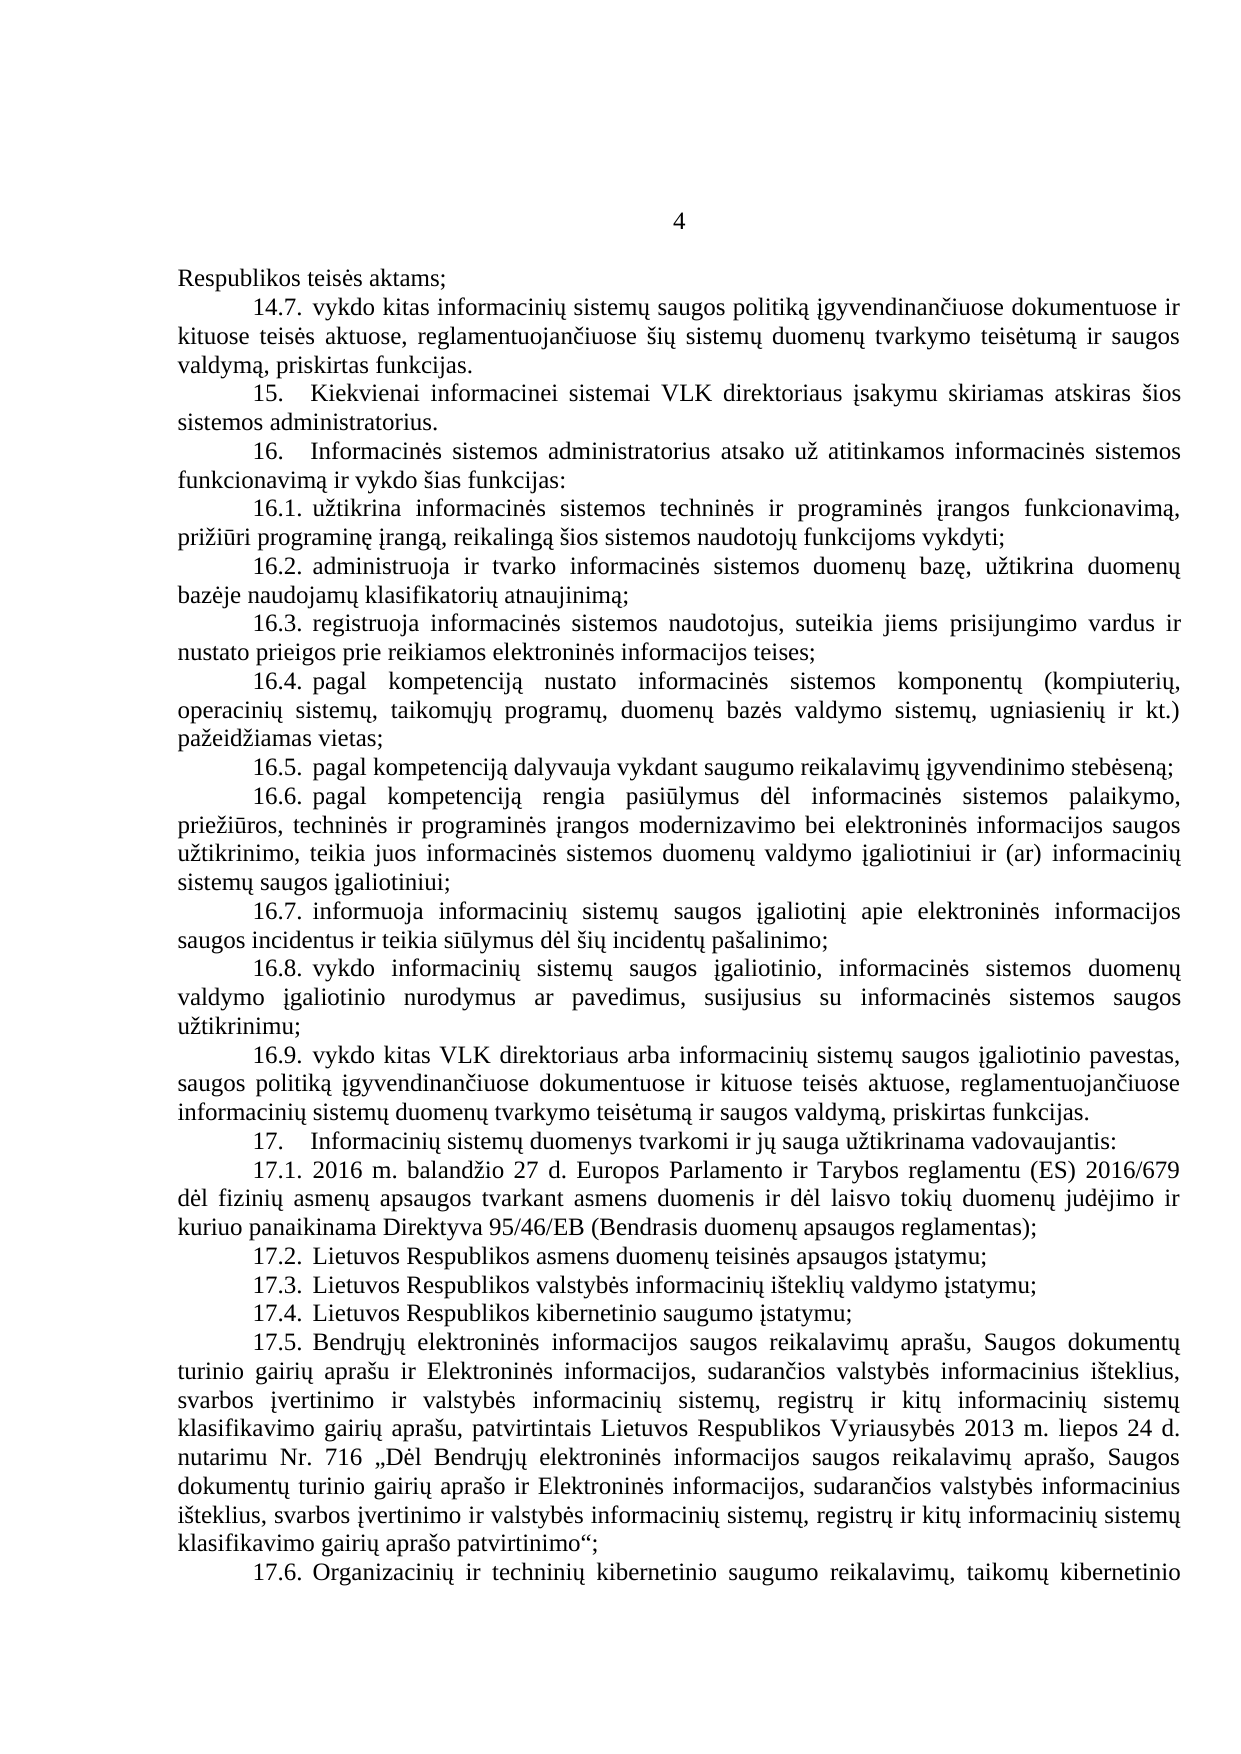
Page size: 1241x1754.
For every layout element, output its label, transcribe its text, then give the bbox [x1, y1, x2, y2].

text 17.1. 2016 m. balandžio 27 d. Europos Parlamento ir Tarybos reglamentu (ES) 2016/679 dėl fizinių asmenų apsaugos tvarkant asmens duomenis ir dėl laisvo tokių duomenų judėjimo ir kuriuo panaikinama Direktyva 95/46/EB (Bendrasis duomenų apsaugos reglamentas); [177, 1155, 1181, 1241]
text 17.4. Lietuvos Respublikos kibernetinio saugumo įstatymu; [177, 1298, 1181, 1327]
text 17.3. Lietuvos Respublikos valstybės informacinių išteklių valdymo įstatymu; [177, 1270, 1181, 1298]
text 16. Informacinės sistemos administratorius atsako už atitinkamos informacinės sistemos funkcionavimą ir vykdo šias funkcijas: [177, 436, 1181, 493]
text 16.7. informuoja informacinių sistemų saugos įgaliotinį apie elektroninės informacijos saugos incidentus ir teikia siūlymus dėl šių incidentų pašalinimo; [177, 896, 1181, 953]
text 15. Kiekvienai informacinei sistemai VLK direktoriaus įsakymu skiriamas atskiras šios sistemos administratorius. [177, 378, 1181, 436]
text 16.5. pagal kompetenciją dalyvauja vykdant saugumo reikalavimų įgyvendinimo stebėseną; [177, 752, 1181, 781]
text 16.1. užtikrina informacinės sistemos techninės ir programinės įrangos funkcionavimą, prižiūri programinę įrangą, reikalingą šios sistemos naudotojų funkcijoms vykdyti; [177, 493, 1181, 551]
text 16.4. pagal kompetenciją nustato informacinės sistemos komponentų (kompiuterių, operacinių sistemų, taikomųjų programų, duomenų bazės valdymo sistemų, ugniasienių ir kt.) pažeidžiamas vietas; [177, 666, 1181, 752]
text Respublikos teisės aktams; [177, 263, 1181, 292]
text 17.5. Bendrųjų elektroninės informacijos saugos reikalavimų aprašu, Saugos dokumentų turinio gairių aprašu ir Elektroninės informacijos, sudarančios valstybės informacinius išteklius, svarbos įvertinimo ir valstybės informacinių sistemų, registrų ir kitų informacinių sistemų klasifikavimo gairių aprašu, patvirtintais Lietuvos Respublikos Vyriausybės 2013 m. liepos 24 d. nutarimu Nr. 716 „Dėl Bendrųjų elektroninės informacijos saugos reikalavimų aprašo, Saugos dokumentų turinio gairių aprašo ir Elektroninės informacijos, sudarančios valstybės informacinius išteklius, svarbos įvertinimo ir valstybės informacinių sistemų, registrų ir kitų informacinių sistemų klasifikavimo gairių aprašo patvirtinimo“; [177, 1327, 1181, 1557]
text 17.6. Organizacinių ir techninių kibernetinio saugumo reikalavimų, taikomų kibernetinio [177, 1557, 1181, 1586]
text 16.6. pagal kompetenciją rengia pasiūlymus dėl informacinės sistemos palaikymo, priežiūros, techninės ir programinės įrangos modernizavimo bei elektroninės informacijos saugos užtikrinimo, teikia juos informacinės sistemos duomenų valdymo įgaliotiniui ir (ar) informacinių sistemų saugos įgaliotiniui; [177, 781, 1181, 896]
text 14.7. vykdo kitas informacinių sistemų saugos politiką įgyvendinančiuose dokumentuose ir kituose teisės aktuose, reglamentuojančiuose šių sistemų duomenų tvarkymo teisėtumą ir saugos valdymą, priskirtas funkcijas. [177, 292, 1181, 378]
text 17.2. Lietuvos Respublikos asmens duomenų teisinės apsaugos įstatymu; [177, 1241, 1181, 1270]
text 17. Informacinių sistemų duomenys tvarkomi ir jų sauga užtikrinama vadovaujantis: [177, 1126, 1181, 1155]
text 16.9. vykdo kitas VLK direktoriaus arba informacinių sistemų saugos įgaliotinio pavestas, saugos politiką įgyvendinančiuose dokumentuose ir kituose teisės aktuose, reglamentuojančiuose informacinių sistemų duomenų tvarkymo teisėtumą ir saugos valdymą, priskirtas funkcijas. [177, 1040, 1181, 1126]
text 16.2. administruoja ir tvarko informacinės sistemos duomenų bazę, užtikrina duomenų bazėje naudojamų klasifikatorių atnaujinimą; [177, 551, 1181, 608]
text 16.8. vykdo informacinių sistemų saugos įgaliotinio, informacinės sistemos duomenų valdymo įgaliotinio nurodymus ar pavedimus, susijusius su informacinės sistemos saugos užtikrinimu; [177, 953, 1181, 1040]
text 16.3. registruoja informacinės sistemos naudotojus, suteikia jiems prisijungimo vardus ir nustato prieigos prie reikiamos elektroninės informacijos teises; [177, 608, 1181, 666]
